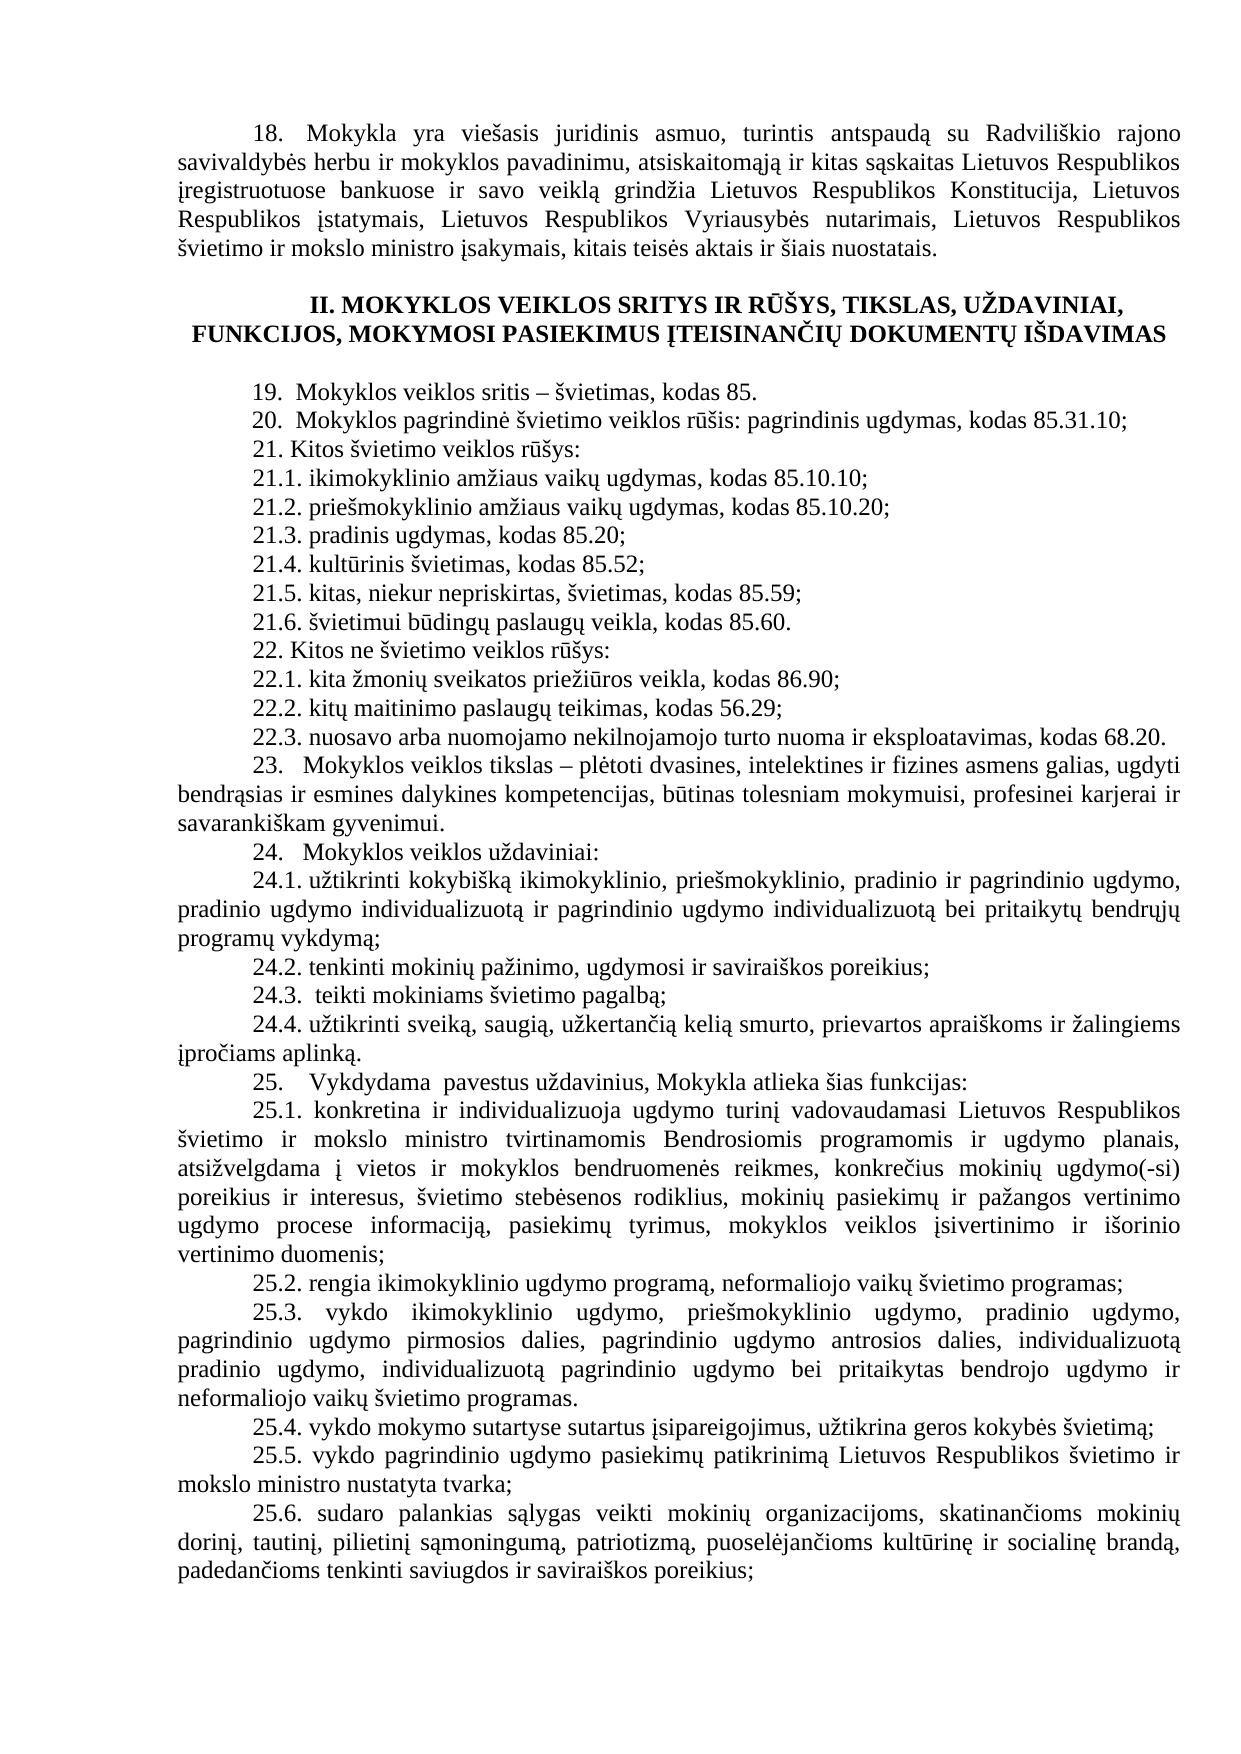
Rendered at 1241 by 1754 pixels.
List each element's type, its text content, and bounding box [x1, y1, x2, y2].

text 21.3. pradinis ugdymas, kodas 85.20; [177, 521, 1181, 549]
text 21. Kitos švietimo veiklos rūšys: [177, 434, 1181, 463]
text 24.2. tenkinti mokinių pažinimo, ugdymosi ir saviraiškos poreikius; [177, 952, 1181, 981]
text 24.3. teikti mokiniams švietimo pagalbą; [177, 981, 1181, 1009]
text 25. Vykdydama pavestus uždavinius, Mokykla atlieka šias funkcijas: [177, 1067, 1181, 1096]
text 23. Mokyklos veiklos tikslas – plėtoti dvasines, intelektines ir fizines asmens galias, ugdyti bendrąsias ir esmines dalykines kompetencijas, būtinas tolesniam mokymuisi, profesinei karjerai ir savarankiškam gyvenimui. [177, 751, 1181, 837]
text 22.3. nuosavo arba nuomojamo nekilnojamojo turto nuoma ir eksploatavimas, kodas 68.20. [177, 722, 1181, 751]
text 22.1. kita žmonių sveikatos priežiūros veikla, kodas 86.90; [177, 664, 1181, 693]
text 25.2. rengia ikimokyklinio ugdymo programą, neformaliojo vaikų švietimo programas; [177, 1268, 1181, 1297]
text 21.6. švietimui būdingų paslaugų veikla, kodas 85.60. [177, 607, 1181, 636]
text 21.1. ikimokyklinio amžiaus vaikų ugdymas, kodas 85.10.10; [177, 463, 1181, 492]
text II. MOKYKLOS VEIKLOS SRITYS IR RŪŠYS, TIKSLAS, UŽDAVINIAI, FUNKCIJOS, MOKYMOSI PASIEKIMUS ĮTEISINANČIŲ DOKUMENTŲ IŠDAVIMAS [177, 291, 1181, 348]
text 22. Kitos ne švietimo veiklos rūšys: [177, 636, 1181, 664]
text 21.4. kultūrinis švietimas, kodas 85.52; [177, 549, 1181, 578]
text 25.5. vykdo pagrindinio ugdymo pasiekimų patikrinimą Lietuvos Respublikos švietimo ir mokslo ministro nustatyta tvarka; [177, 1441, 1181, 1498]
text 25.3. vykdo ikimokyklinio ugdymo, priešmokyklinio ugdymo, pradinio ugdymo, pagrindinio ugdymo pirmosios dalies, pagrindinio ugdymo antrosios dalies, individualizuotą pradinio ugdymo, individualizuotą pagrindinio ugdymo bei pritaikytas bendrojo ugdymo ir neformaliojo vaikų švietimo programas. [177, 1297, 1181, 1412]
text 21.2. priešmokyklinio amžiaus vaikų ugdymas, kodas 85.10.20; [177, 492, 1181, 521]
text 22.2. kitų maitinimo paslaugų teikimas, kodas 56.29; [177, 693, 1181, 722]
text 25.4. vykdo mokymo sutartyse sutartus įsipareigojimus, užtikrina geros kokybės švietimą; [177, 1412, 1181, 1441]
text 25.1. konkretina ir individualizuoja ugdymo turinį vadovaudamasi Lietuvos Respublikos švietimo ir mokslo ministro tvirtinamomis Bendrosiomis programomis ir ugdymo planais, atsižvelgdama į vietos ir mokyklos bendruomenės reikmes, konkrečius mokinių ugdymo(-si) poreikius ir interesus, švietimo stebėsenos rodiklius, mokinių pasiekimų ir pažangos vertinimo ugdymo procese informaciją, pasiekimų tyrimus, mokyklos veiklos įsivertinimo ir išorinio vertinimo duomenis; [177, 1096, 1181, 1268]
text 20. Mokyklos pagrindinė švietimo veiklos rūšis: pagrindinis ugdymas, kodas 85.31.10; [177, 406, 1181, 434]
text 21.5. kitas, niekur nepriskirtas, švietimas, kodas 85.59; [177, 578, 1181, 607]
text 24. Mokyklos veiklos uždaviniai: [177, 837, 1181, 866]
text 24.1. užtikrinti kokybišką ikimokyklinio, priešmokyklinio, pradinio ir pagrindinio ugdymo, pradinio ugdymo individualizuotą ir pagrindinio ugdymo individualizuotą bei pritaikytų bendrųjų programų vykdymą; [177, 866, 1181, 952]
text 18. Mokykla yra viešasis juridinis asmuo, turintis antspaudą su Radviliškio rajono savivaldybės herbu ir mokyklos pavadinimu, atsiskaitomąją ir kitas sąskaitas Lietuvos Respublikos įregistruotuose bankuose ir savo veiklą grindžia Lietuvos Respublikos Konstitucija, Lietuvos Respublikos įstatymais, Lietuvos Respublikos Vyriausybės nutarimais, Lietuvos Respublikos švietimo ir mokslo ministro įsakymais, kitais teisės aktais ir šiais nuostatais. [177, 118, 1181, 262]
text 25.6. sudaro palankias sąlygas veikti mokinių organizacijoms, skatinančioms mokinių dorinį, tautinį, pilietinį sąmoningumą, patriotizmą, puoselėjančioms kultūrinę ir socialinę brandą, padedančioms tenkinti saviugdos ir saviraiškos poreikius; [177, 1498, 1181, 1584]
text 19. Mokyklos veiklos sritis – švietimas, kodas 85. [252, 377, 1181, 406]
text 24.4. užtikrinti sveiką, saugią, užkertančią kelią smurto, prievartos apraiškoms ir žalingiems įpročiams aplinką. [177, 1009, 1181, 1067]
